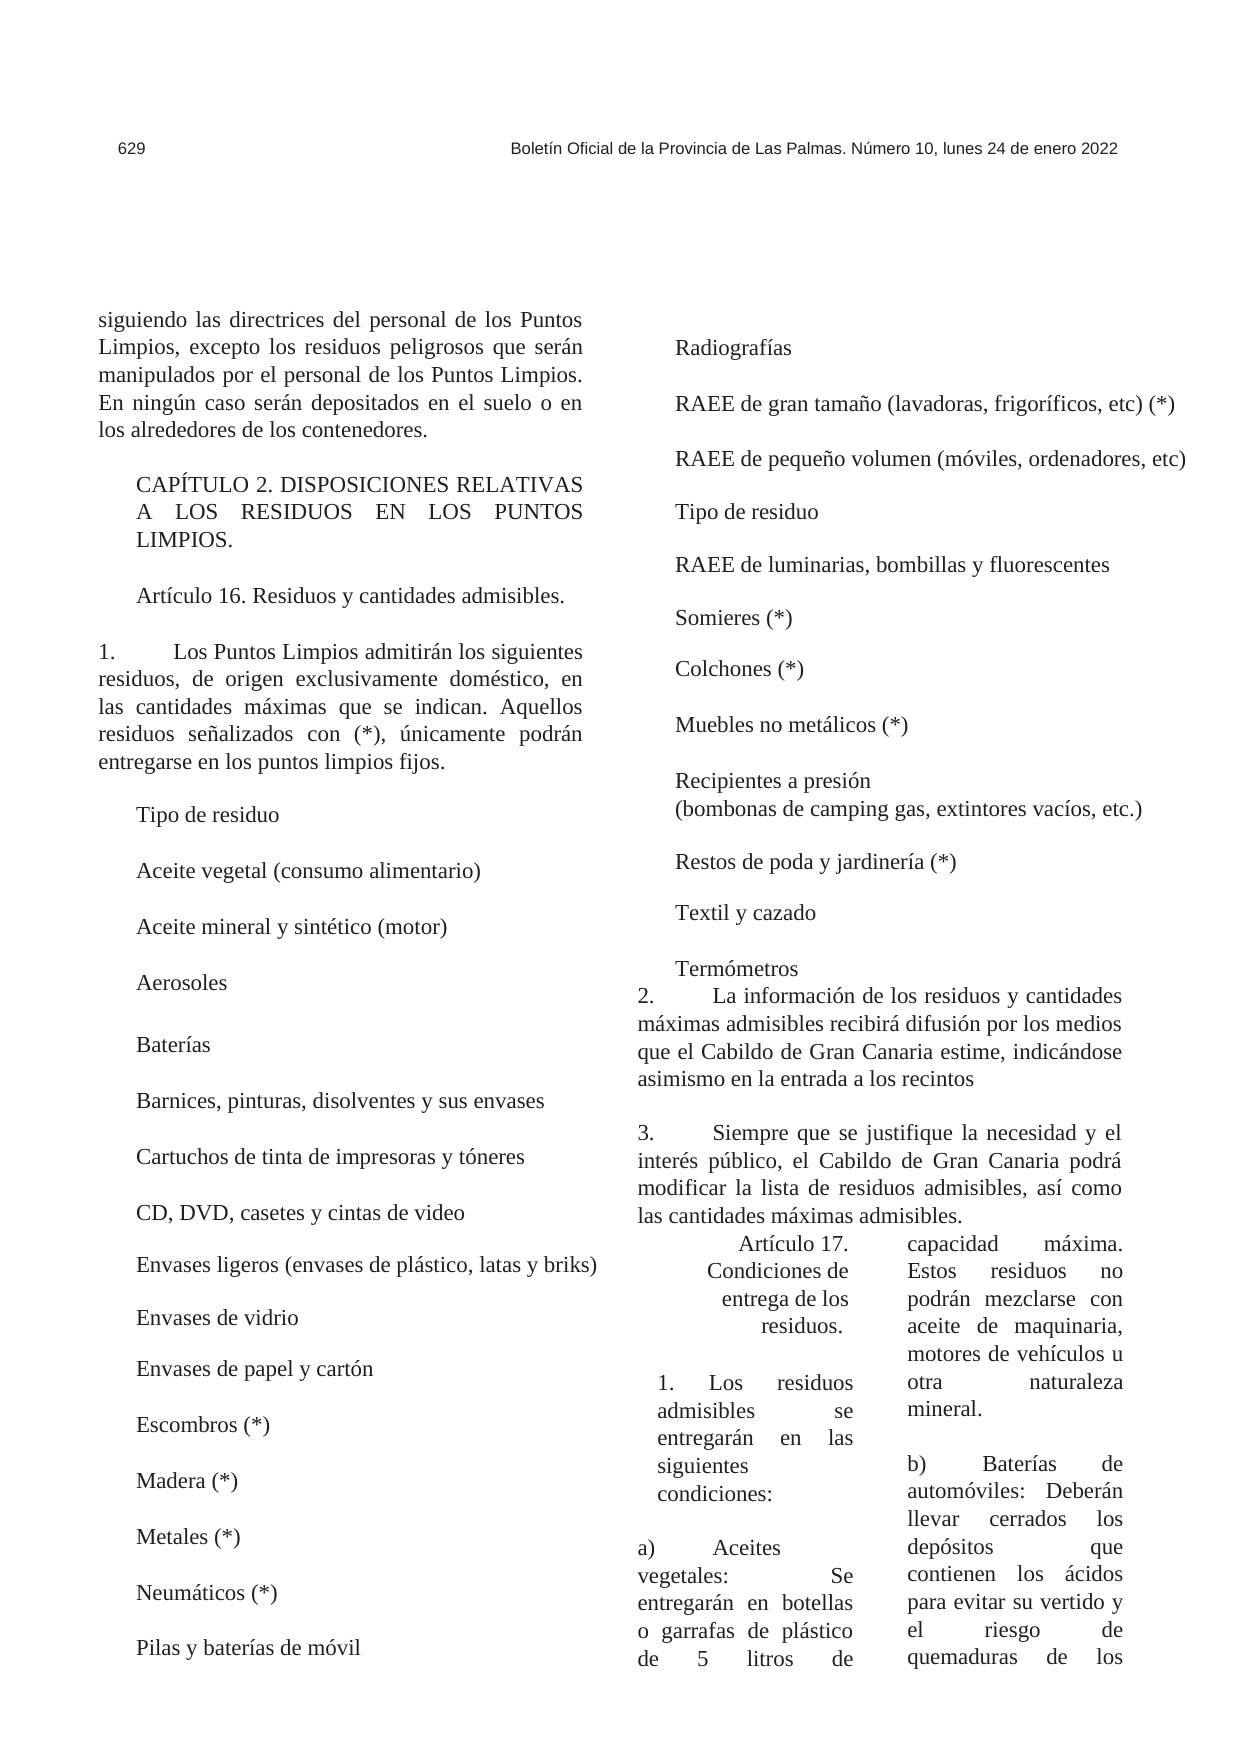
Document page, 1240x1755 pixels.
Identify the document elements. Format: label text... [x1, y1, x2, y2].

list capacidad máxima. Estos residuos no podrán mezclarse con aceite de maquinaria, motores de vehículos u otra naturaleza mineral. [907, 1230, 1123, 1422]
list siguiendo las directrices del personal de los Puntos Limpios, excepto los residuos peligrosos que serán manipulados por el personal de los Puntos Limpios. En ningún caso serán depositados en el suelo o en los alrededores de los contenedores. [98, 306, 583, 443]
table_cell Madera (*) [98, 1467, 611, 1523]
table_cell Barnices, pinturas, disolventes y sus envases [98, 1087, 611, 1143]
table_cell Somieres (*) [637, 592, 1240, 645]
table_cell RAEE de gran tamaño (lavadoras, frigoríficos, etc) (*) [637, 390, 1240, 445]
table_cell RAEE de luminarias, bombillas y fluorescentes [637, 539, 1240, 592]
table_cell Escombros (*) [98, 1411, 611, 1467]
table_cell Restos de poda y jardinería (*) [637, 835, 1240, 888]
table_cell Aceite vegetal (consumo alimentario) [98, 857, 611, 913]
table_cell Termómetros [637, 955, 1240, 983]
table_cell Muebles no metálicos (*) Recipientes a presión [637, 711, 1240, 794]
list Siempre que se justifique la necesidad y el interés público, el Cabildo de Gran Canaria podrá modificar la lista de residuos admisibles, así como las cantidades máximas admisibles. [637, 1119, 1123, 1228]
table_cell Textil y cazado [637, 889, 1240, 955]
table_cell Colchones (*) [637, 645, 1240, 711]
table_cell Cartuchos de tinta de impresoras y tóneres [98, 1143, 611, 1199]
text Artículo 17. Condiciones de entrega de los residuos. [637, 1230, 849, 1339]
table_header Tipo de residuo [98, 801, 611, 857]
table_cell Pilas y baterías de móvil [98, 1634, 611, 1679]
table_cell Envases de papel y cartón [98, 1345, 611, 1411]
table_cell Metales (*) [98, 1523, 611, 1578]
table_cell Aceite mineral y sintético (motor) [98, 913, 611, 969]
table_cell [637, 306, 1240, 334]
text CAPÍTULO 2. DISPOSICIONES RELATIVAS A LOS RESIDUOS EN LOS PUNTOS LIMPIOS. [136, 471, 583, 552]
list La información de los residuos y cantidades máximas admisibles recibirá difusión por los medios que el Cabildo de Gran Canaria estime, indicándose asimismo en la entrada a los recintos [637, 983, 1123, 1092]
list Aceites vegetales: Se entregarán en botellas o garrafas de plástico de 5 litros de [637, 1534, 853, 1671]
text 1. Los residuos admisibles se entregarán en las siguientes condiciones: [657, 1369, 853, 1506]
table_cell Aerosoles [98, 969, 611, 997]
text Artículo 16. Residuos y cantidades admisibles. [136, 582, 583, 608]
table_cell RAEE de pequeño volumen (móviles, ordenadores, etc) [637, 445, 1240, 485]
table_cell Radiografías [637, 334, 1240, 389]
list Baterías de automóviles: Deberán llevar cerrados los depósitos que contienen los ácidos para evitar su vertido y el riesgo de quemaduras de los [907, 1450, 1123, 1669]
table_cell Tipo de residuo [637, 485, 1240, 538]
table_cell Envases de vidrio [98, 1292, 611, 1345]
table_cell (bombonas de camping gas, extintores vacíos, etc.) [637, 795, 1240, 835]
table_cell Neumáticos (*) [98, 1579, 611, 1634]
table_cell CD, DVD, casetes y cintas de video [98, 1199, 611, 1238]
list Los Puntos Limpios admitirán los siguientes residuos, de origen exclusivamente doméstico, en las cantidades máximas que se indican. Aquellos residuos señalizados con (*), únicamente podrán entregarse en los puntos limpios fijos. [98, 638, 583, 774]
table_header Baterías [98, 1031, 611, 1087]
table_cell Envases ligeros (envases de plástico, latas y briks) [98, 1239, 611, 1292]
